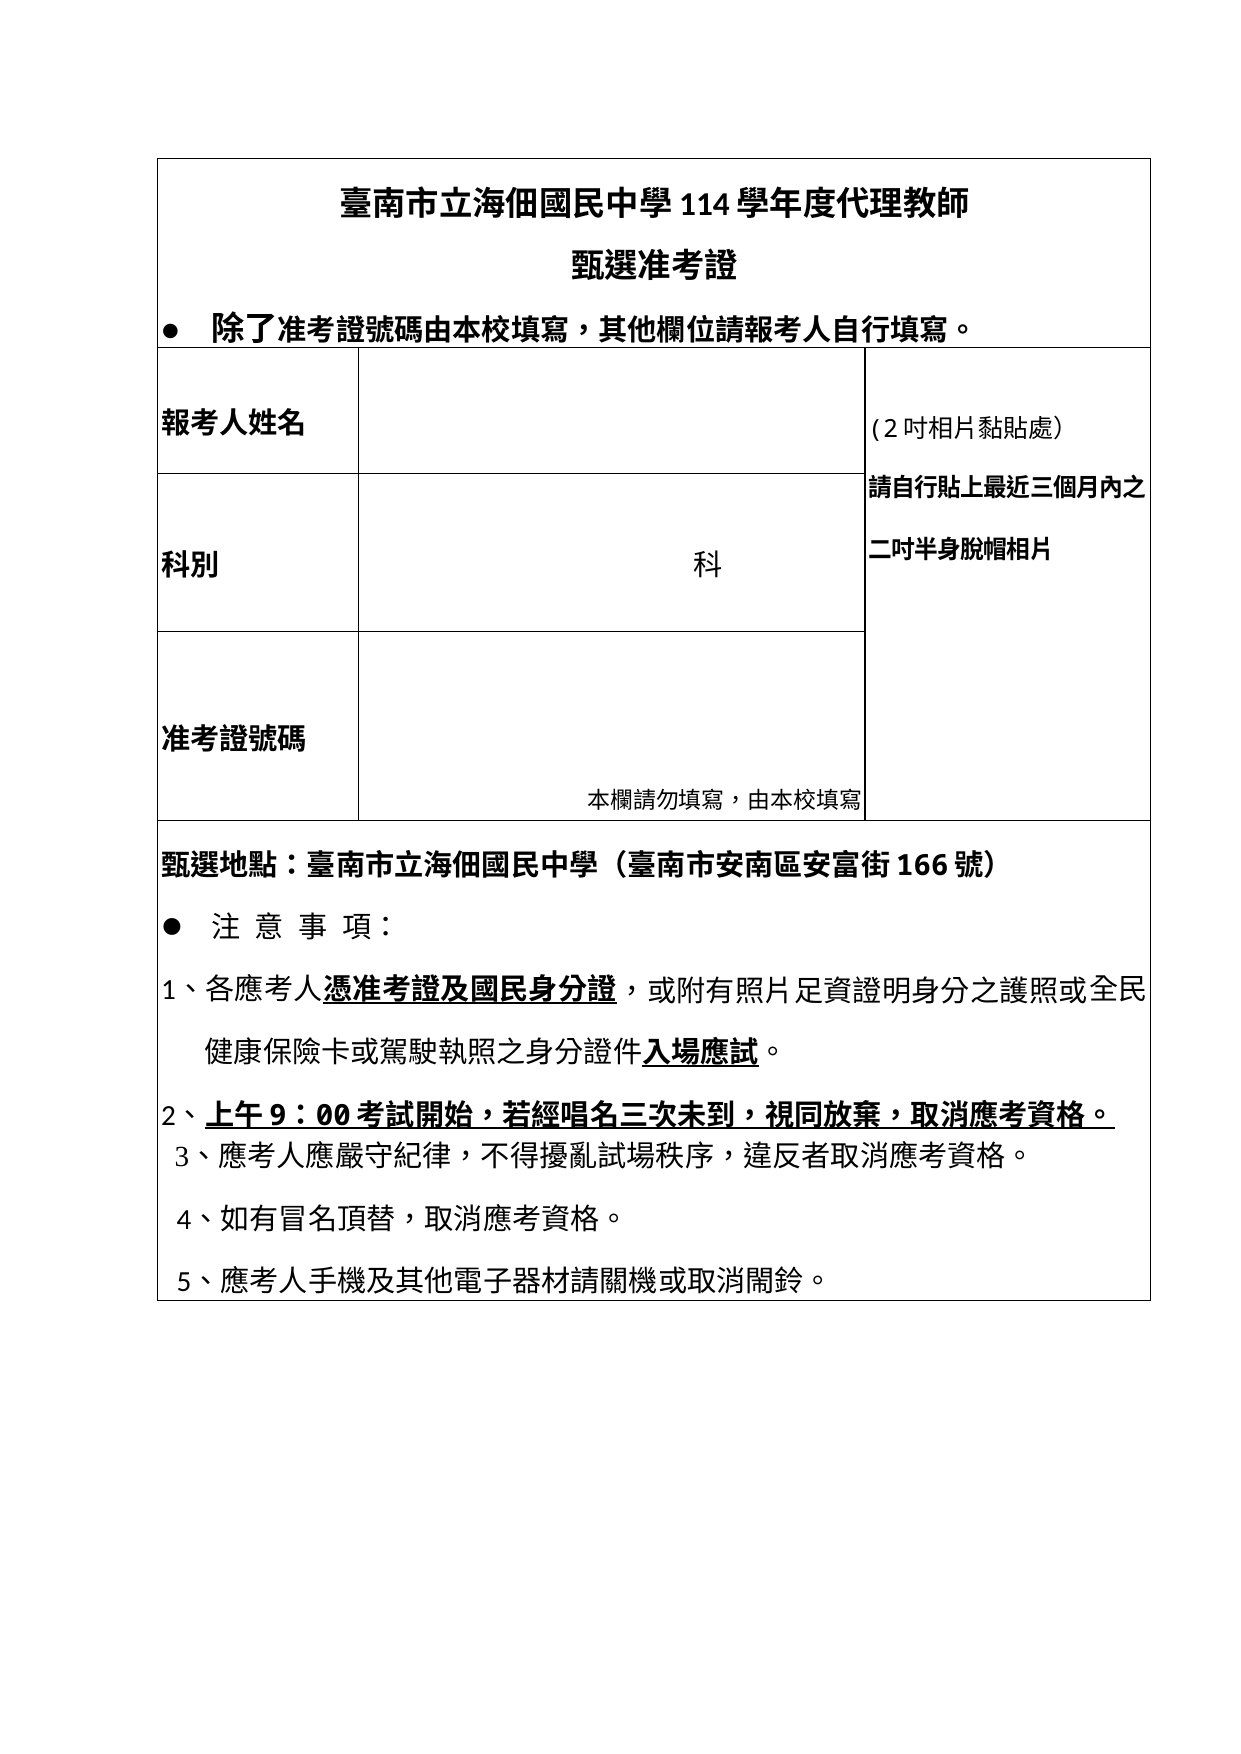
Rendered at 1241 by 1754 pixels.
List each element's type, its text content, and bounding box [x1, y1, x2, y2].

table_cell 本欄請勿填寫，由本校填寫 [359, 632, 864, 820]
table_header 臺南市立海佃國民中學114學年度代理教師 甄選准考證 除了准考證號碼由本校填寫，其他欄位請報考人自行填寫。 [158, 159, 1150, 347]
table_cell 科別 [158, 474, 358, 631]
table_cell 甄選地點：臺南市立海佃國民中學（臺南市安南區安富街166號） 注 意 事 項： 1、各應考人憑准考證及國民身分證，或附有照片足資證明身分之護照或全民健康保險卡或駕駛執照之身分證件入場應試。 2、上午9：00考試開始，若經唱名三次未到，視同放棄，取消應考資格。 3、應考人應嚴守紀律，不得擾亂試場秩序，違反者取消應考資格。 4、如有冒名頂替，取消應考資格。 5、應考人手機及其他電子器材請關機或取消閙鈴。 [158, 821, 1150, 1300]
table_cell [866, 631, 1150, 820]
table_cell 科 [359, 474, 864, 631]
table_cell [359, 348, 864, 473]
table_cell (2吋相片黏貼處） 請自行貼上最近三個月內之二吋半身脫帽相片 [866, 348, 1150, 631]
table_cell 報考人姓名 [158, 348, 358, 473]
table_cell 准考證號碼 [158, 632, 358, 820]
